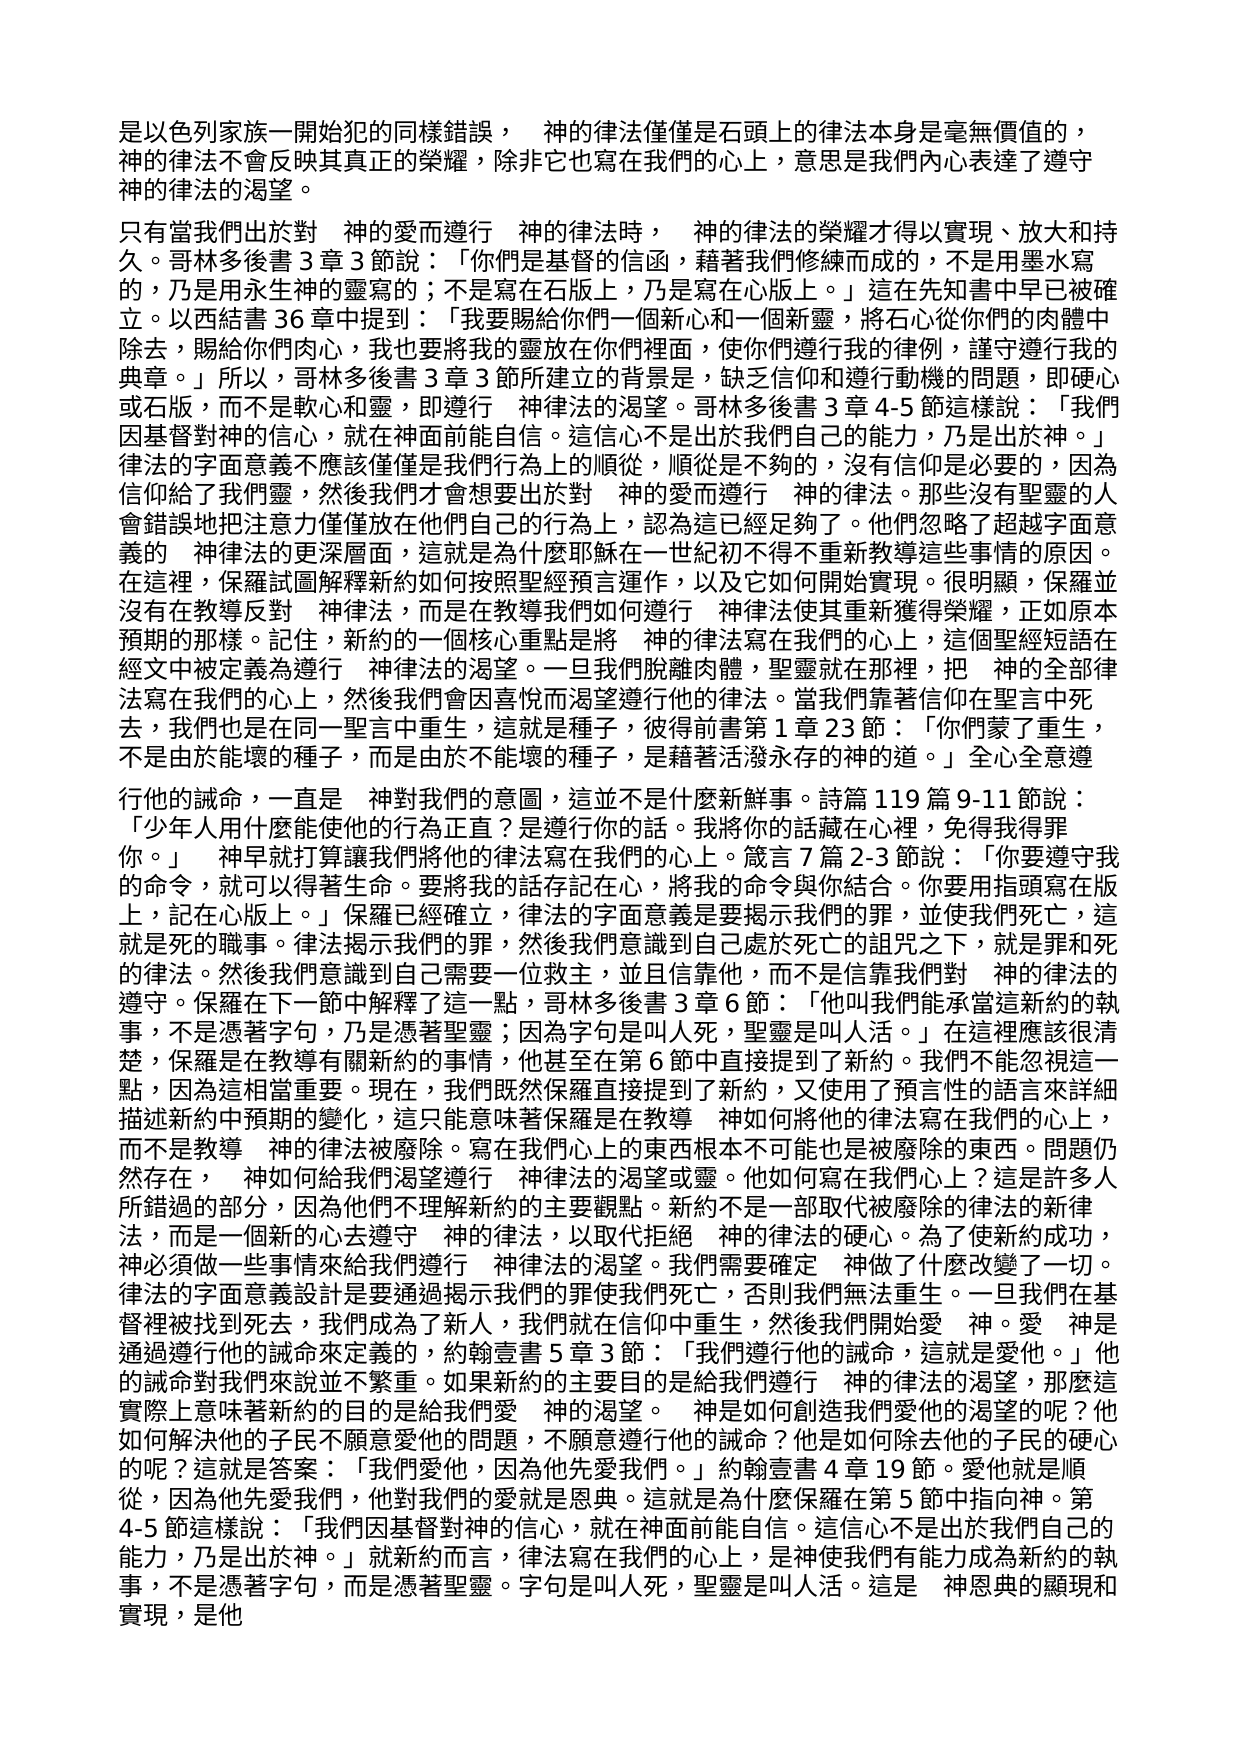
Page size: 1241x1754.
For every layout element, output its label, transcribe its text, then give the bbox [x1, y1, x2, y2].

text 只有當我們出於對 神的愛而遵行 神的律法時， 神的律法的榮耀才得以實現、放大和持久。哥林多後書3章3節說：「你們是基督的信函，藉著我們修練而成的，不是用墨水寫的，乃是用永生神的靈寫的；不是寫在石版上，乃是寫在心版上。」這在先知書中早已被確立。以西結書36章中提到：「我要賜給你們一個新心和一個新靈，將石心從你們的肉體中除去，賜給你們肉心，我也要將我的靈放在你們裡面，使你們遵行我的律例，謹守遵行我的典章。」所以，哥林多後書3章3節所建立的背景是，缺乏信仰和遵行動機的問題，即硬心或石版，而不是軟心和靈，即遵行 神律法的渴望。哥林多後書3章4-5節這樣說：「我們因基督對神的信心，就在神面前能自信。這信心不是出於我們自己的能力，乃是出於神。」律法的字面意義不應該僅僅是我們行為上的順從，順從是不夠的，沒有信仰是必要的，因為信仰給了我們靈，然後我們才會想要出於對 神的愛而遵行 神的律法。那些沒有聖靈的人會錯誤地把注意力僅僅放在他們自己的行為上，認為這已經足夠了。他們忽略了超越字面意義的 神律法的更深層面，這就是為什麼耶穌在一世紀初不得不重新教導這些事情的原因。在這裡，保羅試圖解釋新約如何按照聖經預言運作，以及它如何開始實現。很明顯，保羅並沒有在教導反對 神律法，而是在教導我們如何遵行 神律法使其重新獲得榮耀，正如原本預期的那樣。記住，新約的一個核心重點是將 神的律法寫在我們的心上，這個聖經短語在經文中被定義為遵行 神律法的渴望。一旦我們脫離肉體，聖靈就在那裡，把 神的全部律法寫在我們的心上，然後我們會因喜悅而渴望遵行他的律法。當我們靠著信仰在聖言中死去，我們也是在同一聖言中重生，這就是種子，彼得前書第1章23節：「你們蒙了重生，不是由於能壞的種子，而是由於不能壞的種子，是藉著活潑永存的神的道。」全心全意遵 [118, 218, 1122, 772]
text 是以色列家族一開始犯的同樣錯誤， 神的律法僅僅是石頭上的律法本身是毫無價值的， 神的律法不會反映其真正的榮耀，除非它也寫在我們的心上，意思是我們內心表達了遵守 神的律法的渴望。 [118, 118, 1122, 206]
text 行他的誡命，一直是 神對我們的意圖，這並不是什麼新鮮事。詩篇119篇9-11節說：「少年人用什麼能使他的行為正直？是遵行你的話。我將你的話藏在心裡，免得我得罪你。」 神早就打算讓我們將他的律法寫在我們的心上。箴言7篇2-3節說：「你要遵守我的命令，就可以得著生命。要將我的話存記在心，將我的命令與你結合。你要用指頭寫在版上，記在心版上。」保羅已經確立，律法的字面意義是要揭示我們的罪，並使我們死亡，這就是死的職事。律法揭示我們的罪，然後我們意識到自己處於死亡的詛咒之下，就是罪和死的律法。然後我們意識到自己需要一位救主，並且信靠他，而不是信靠我們對 神的律法的遵守。保羅在下一節中解釋了這一點，哥林多後書3章6節：「他叫我們能承當這新約的執事，不是憑著字句，乃是憑著聖靈；因為字句是叫人死，聖靈是叫人活。」在這裡應該很清楚，保羅是在教導有關新約的事情，他甚至在第6節中直接提到了新約。我們不能忽視這一點，因為這相當重要。現在，我們既然保羅直接提到了新約，又使用了預言性的語言來詳細描述新約中預期的變化，這只能意味著保羅是在教導 神如何將他的律法寫在我們的心上，而不是教導 神的律法被廢除。寫在我們心上的東西根本不可能也是被廢除的東西。問題仍然存在， 神如何給我們渴望遵行 神律法的渴望或靈。他如何寫在我們心上？這是許多人所錯過的部分，因為他們不理解新約的主要觀點。新約不是一部取代被廢除的律法的新律法，而是一個新的心去遵守 神的律法，以取代拒絕 神的律法的硬心。為了使新約成功， 神必須做一些事情來給我們遵行 神律法的渴望。我們需要確定 神做了什麼改變了一切。律法的字面意義設計是要通過揭示我們的罪使我們死亡，否則我們無法重生。一旦我們在基督裡被找到死去，我們成為了新人，我們就在信仰中重生，然後我們開始愛 神。愛 神是通過遵行他的誡命來定義的，約翰壹書5章3節：「我們遵行他的誡命，這就是愛他。」他的誡命對我們來說並不繁重。如果新約的主要目的是給我們遵行 神的律法的渴望，那麼這實際上意味著新約的目的是給我們愛 神的渴望。 神是如何創造我們愛他的渴望的呢？他如何解決他的子民不願意愛他的問題，不願意遵行他的誡命？他是如何除去他的子民的硬心的呢？這就是答案：「我們愛他，因為他先愛我們。」約翰壹書4章19節。愛他就是順從，因為他先愛我們，他對我們的愛就是恩典。這就是為什麼保羅在第5節中指向神。第4-5節這樣說：「我們因基督對神的信心，就在神面前能自信。這信心不是出於我們自己的能力，乃是出於神。」就新約而言，律法寫在我們的心上，是神使我們有能力成為新約的執事，不是憑著字句，而是憑著聖靈。字句是叫人死，聖靈是叫人活。這是 神恩典的顯現和實現，是他 [118, 785, 1122, 1631]
